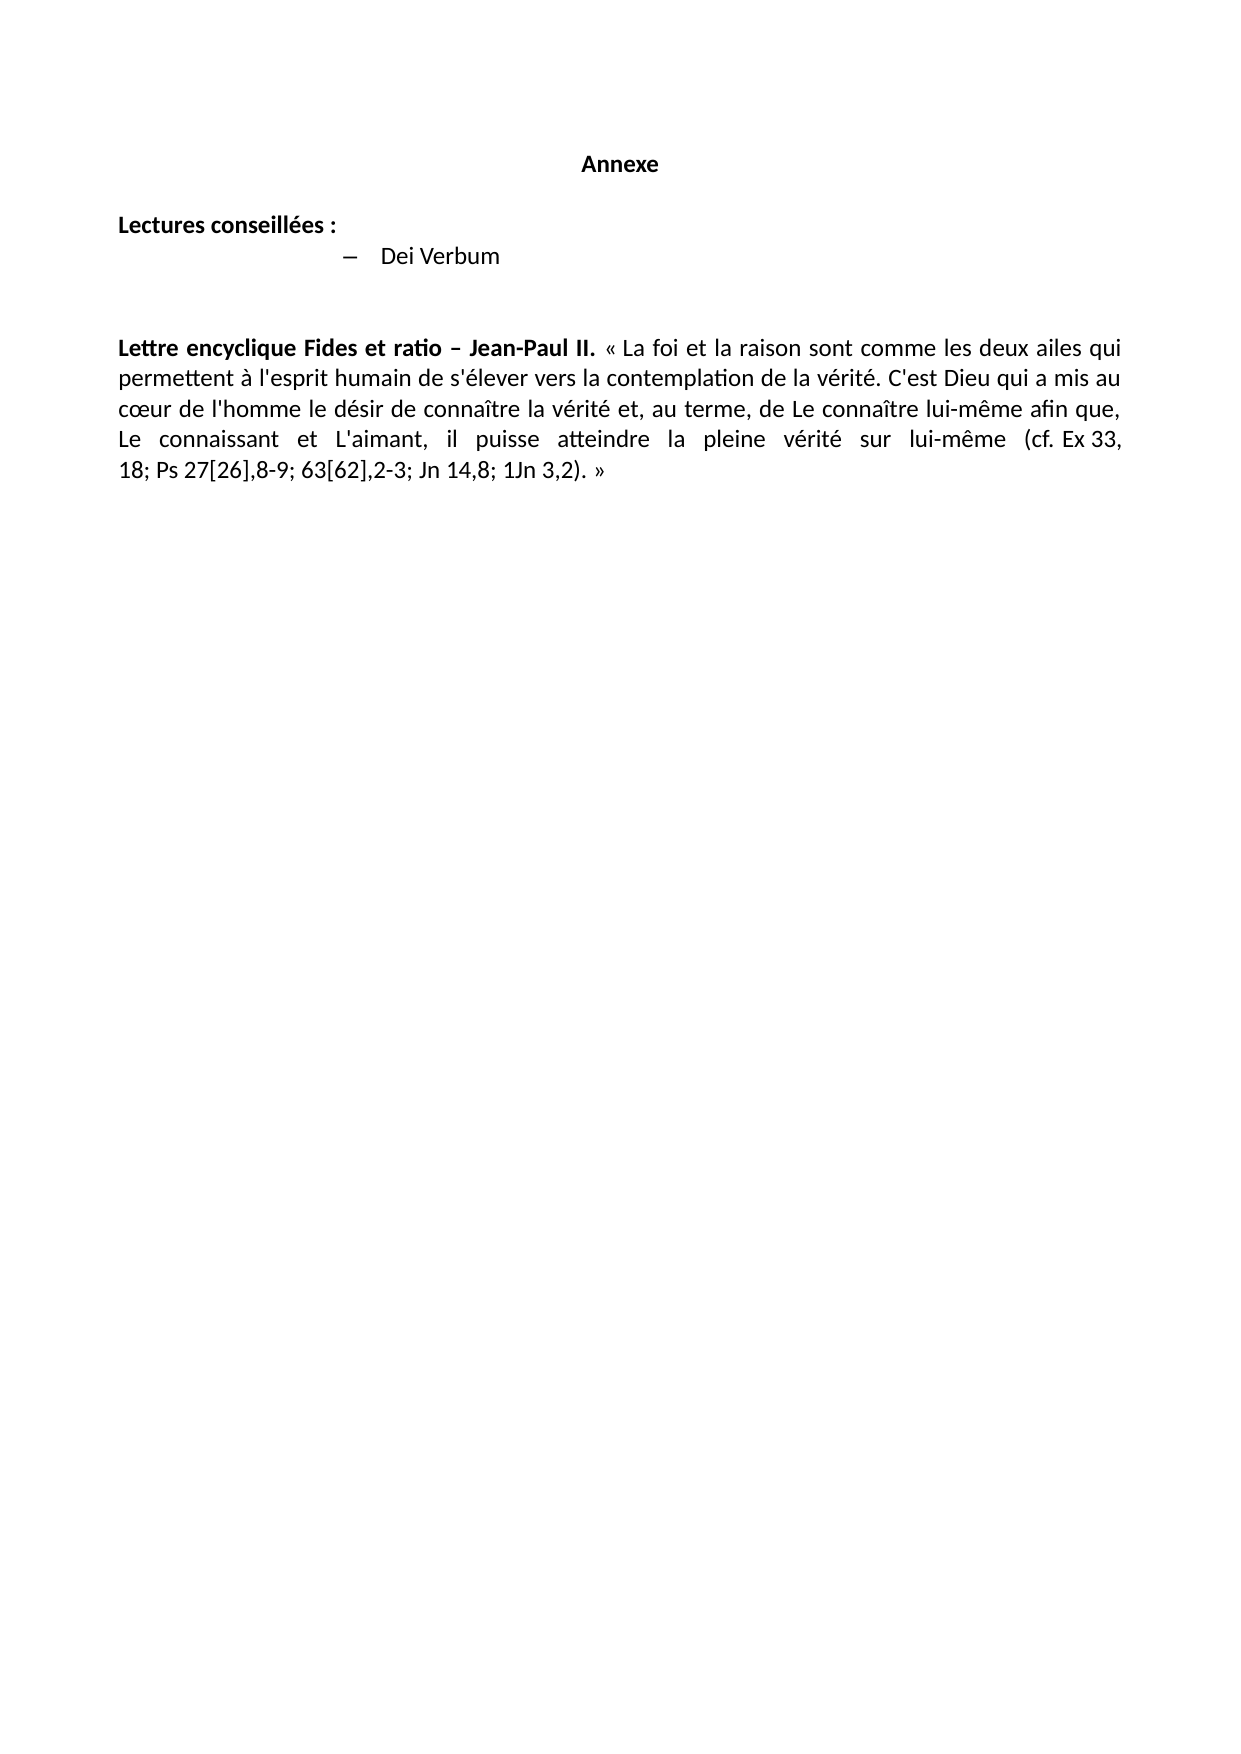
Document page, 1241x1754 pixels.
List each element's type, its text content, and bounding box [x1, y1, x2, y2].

list Dei Verbum [343, 240, 1122, 271]
text Lectures conseillées : [118, 210, 1122, 240]
text Lettre encyclique Fides et ratio – Jean-Paul II. « La foi et la raison sont comme les deux ailes qui permettent à l'esprit humain de s'élever vers la contemplation de la vérité. C'est Dieu qui a mis au cœur de l'homme le désir de connaître la vérité et, au terme, de Le connaître lui-même afin que, Le connaissant et L'aimant, il puisse atteindre la pleine vérité sur lui-même (cf. Ex 33, 18; Ps 27[26],8-9; 63[62],2-3; Jn 14,8; 1Jn 3,2). » [118, 332, 1122, 484]
text Annexe [118, 149, 1122, 179]
